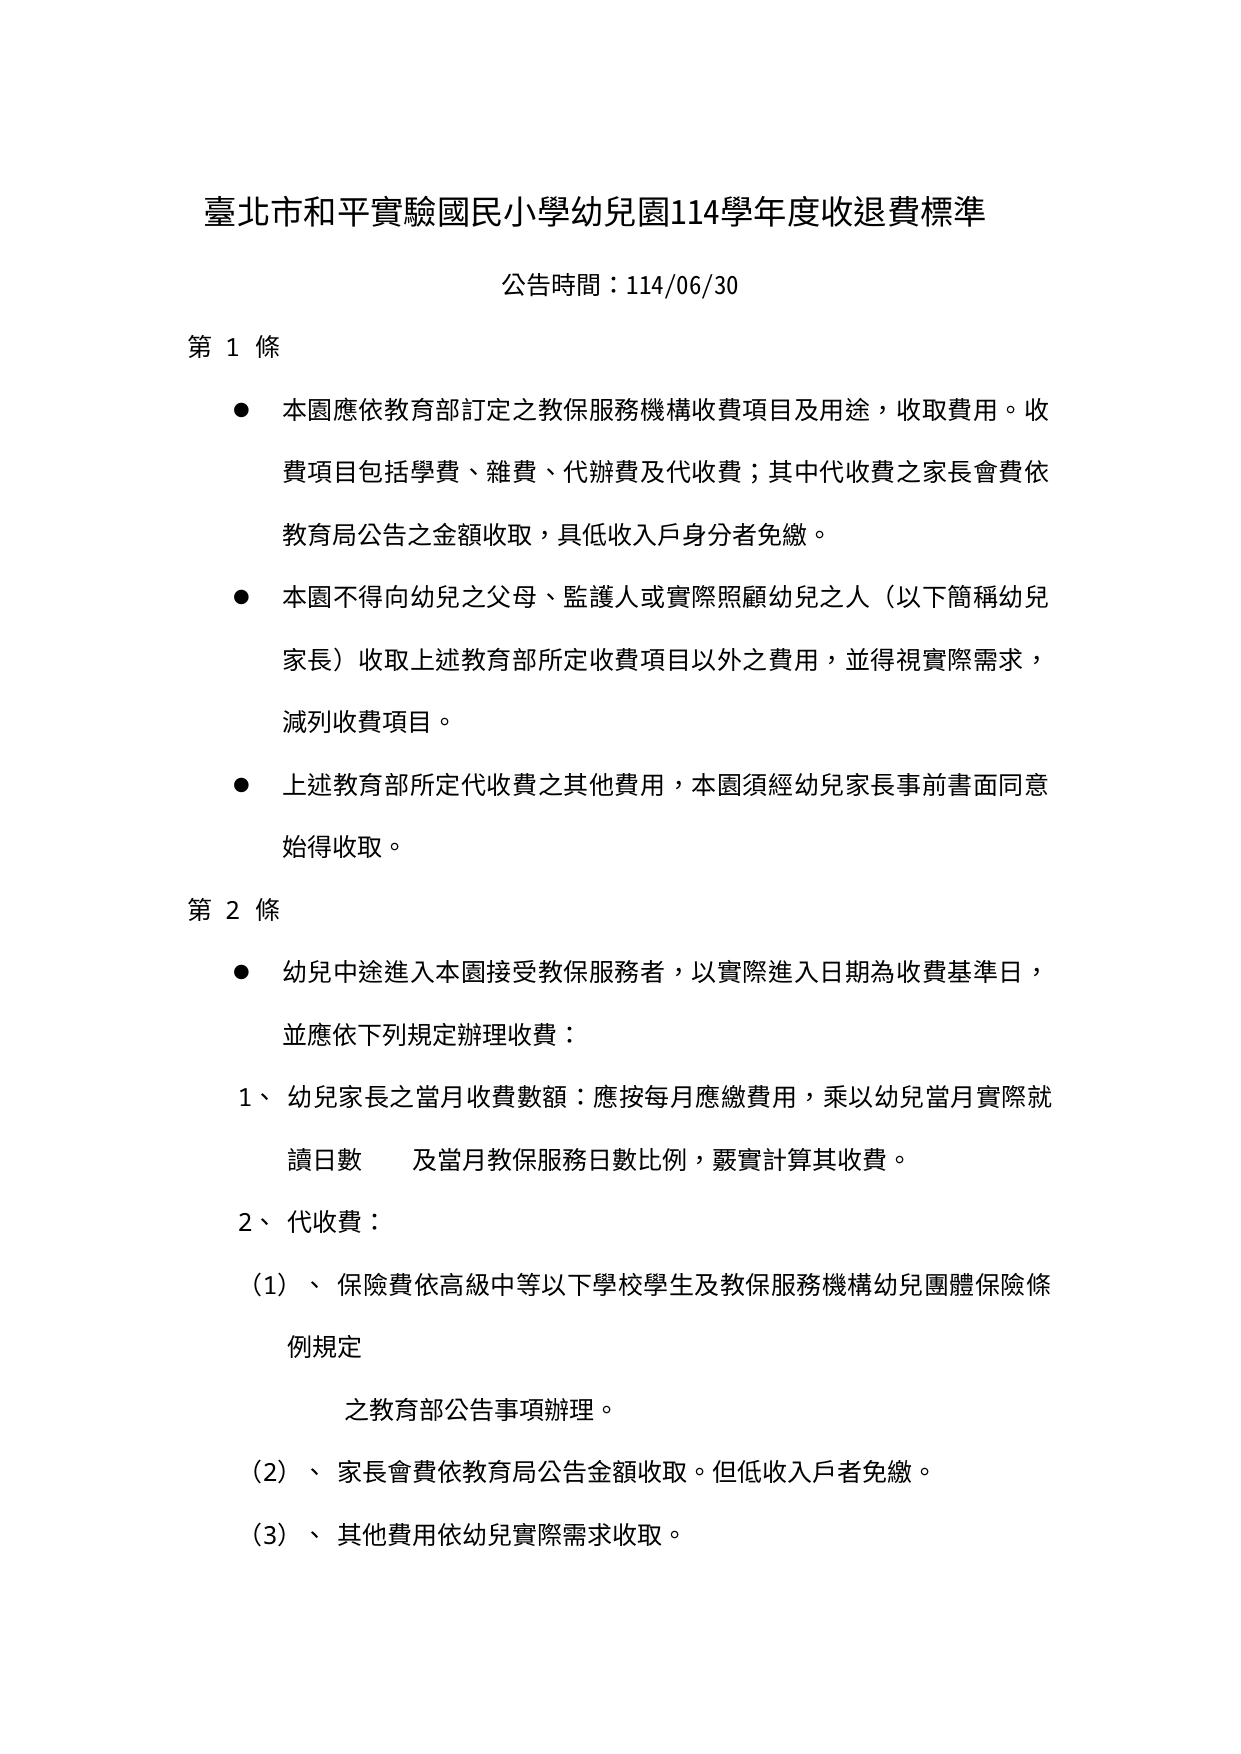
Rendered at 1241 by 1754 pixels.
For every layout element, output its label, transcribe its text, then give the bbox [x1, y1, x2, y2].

list 家長會費依教育局公告金額收取。但低收入戶者免繳。 [237, 1429, 1053, 1492]
list 代收費： [237, 1179, 1053, 1242]
list 幼兒家長之當月收費數額：應按每月應繳費用，乘以幼兒當月實際就讀日數 及當月教保服務日數比例，覈實計算其收費。 [237, 1054, 1053, 1179]
list 幼兒中途進入本園接受教保服務者，以實際進入日期為收費基準日，並應依下列規定辦理收費： [232, 929, 1053, 1054]
text 臺北市和平實驗國民小學幼兒園114學年度收退費標準 [187, 169, 1053, 231]
text 第 1 條 [187, 304, 1053, 367]
list 保險費依高級中等以下學校學生及教保服務機構幼兒團體保險條例規定 [237, 1242, 1053, 1367]
list 本園應依教育部訂定之教保服務機構收費項目及用途，收取費用。收費項目包括學費、雜費、代辦費及代收費；其中代收費之家長會費依教育局公告之金額收取，具低收入戶身分者免繳。 [232, 367, 1053, 554]
list 上述教育部所定代收費之其他費用，本園須經幼兒家長事前書面同意，始得收取。 [232, 742, 1053, 867]
list 本園不得向幼兒之父母、監護人或實際照顧幼兒之人（以下簡稱幼兒家長）收取上述教育部所定收費項目以外之費用，並得視實際需求，減列收費項目。 [232, 554, 1053, 742]
text 第 2 條 [187, 867, 1053, 929]
text 之教育部公告事項辦理。 [294, 1367, 978, 1429]
text 公告時間：114/06/30 [187, 242, 1053, 304]
list 其他費用依幼兒實際需求收取。 [237, 1492, 1053, 1554]
